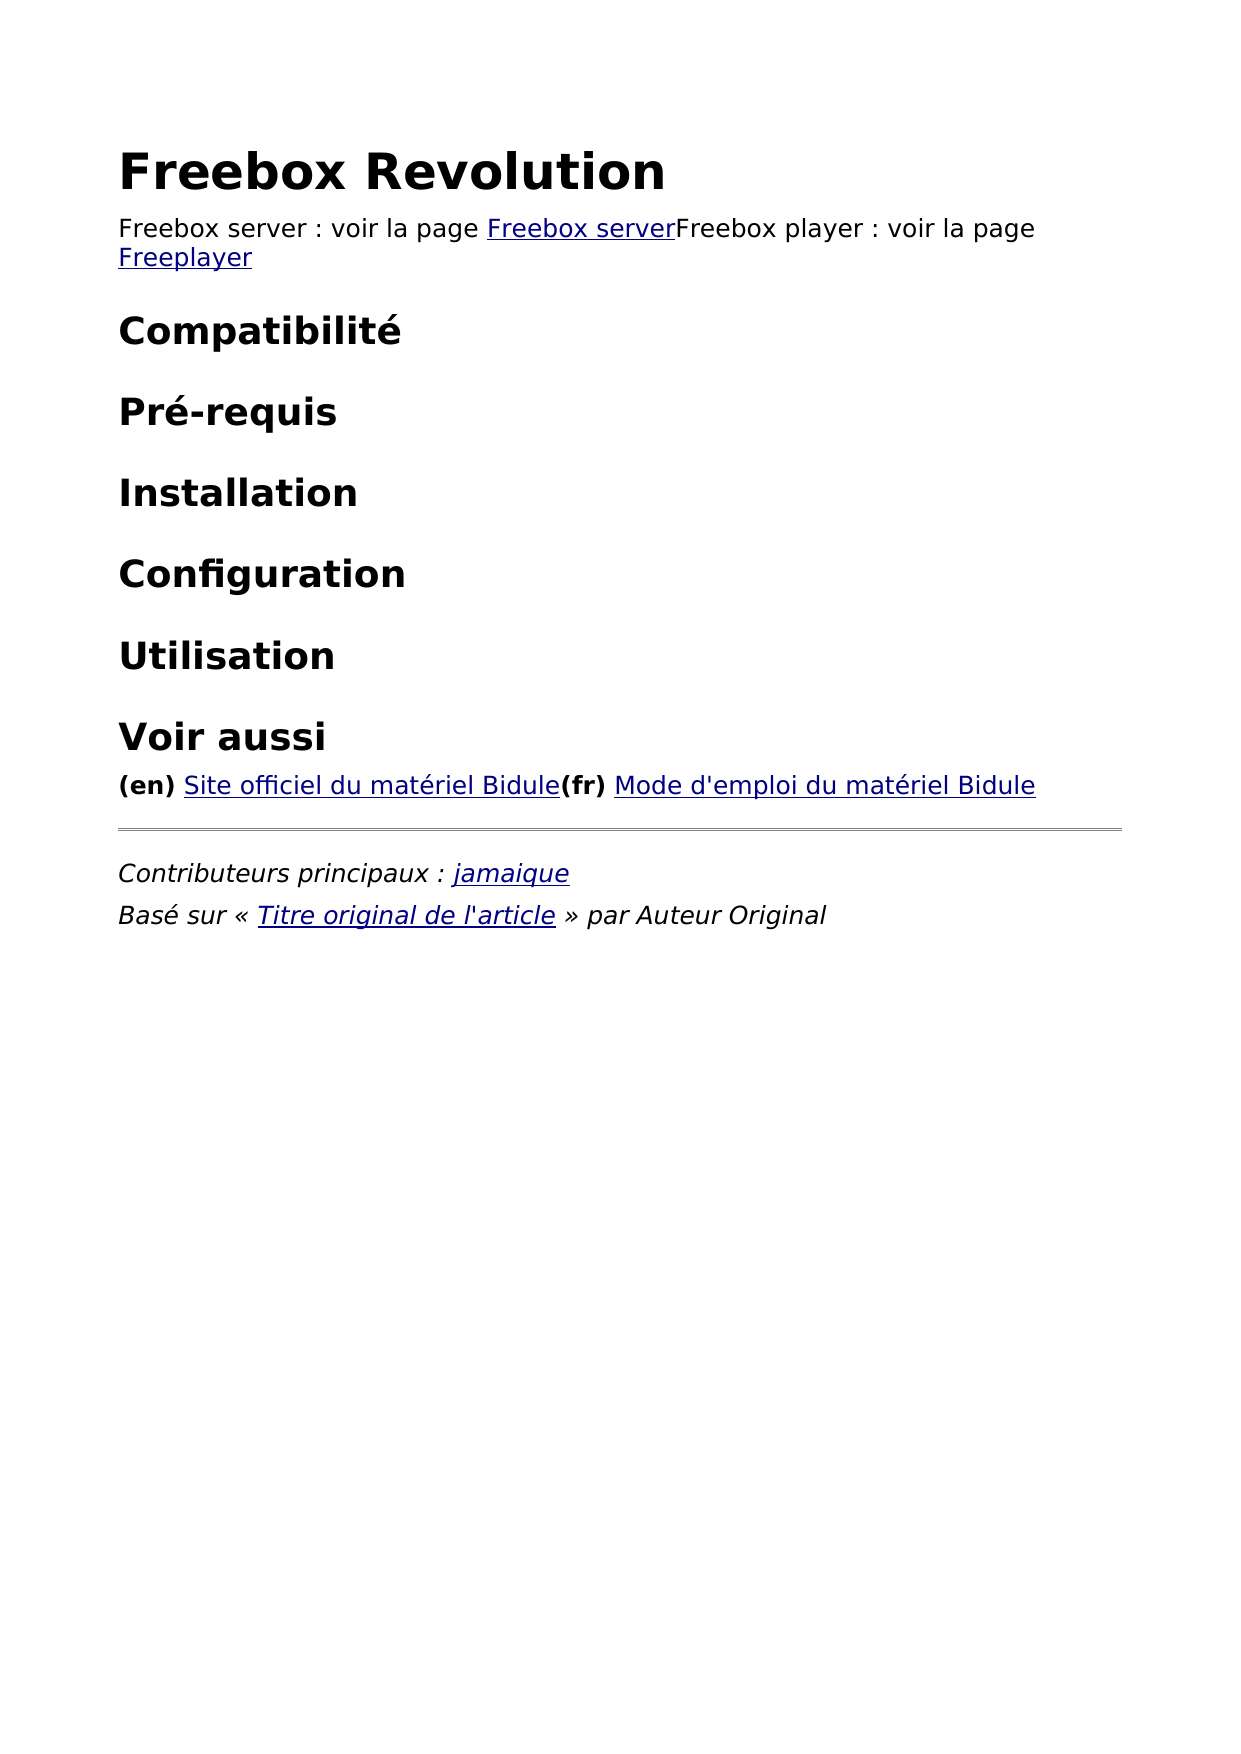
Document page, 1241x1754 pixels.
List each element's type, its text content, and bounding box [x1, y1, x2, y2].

text Contributeurs principaux : jamaique [118, 859, 1122, 889]
subtitle Compatibilité [118, 310, 1122, 353]
subtitle Installation [118, 472, 1122, 516]
subtitle Configuration [118, 553, 1122, 597]
subtitle Utilisation [118, 634, 1122, 678]
subtitle Voir aussi [118, 715, 1122, 759]
text (en) Site officiel du matériel Bidule(fr) Mode d'emploi du matériel Bidule [118, 772, 1122, 801]
subtitle Pré-requis [118, 391, 1122, 434]
text Basé sur « Titre original de l'article » par Auteur Original [118, 901, 1122, 930]
subtitle Freebox Revolution [118, 143, 1122, 201]
text Freebox server : voir la page Freebox serverFreebox player : voir la page Freeplayer [118, 214, 1122, 272]
